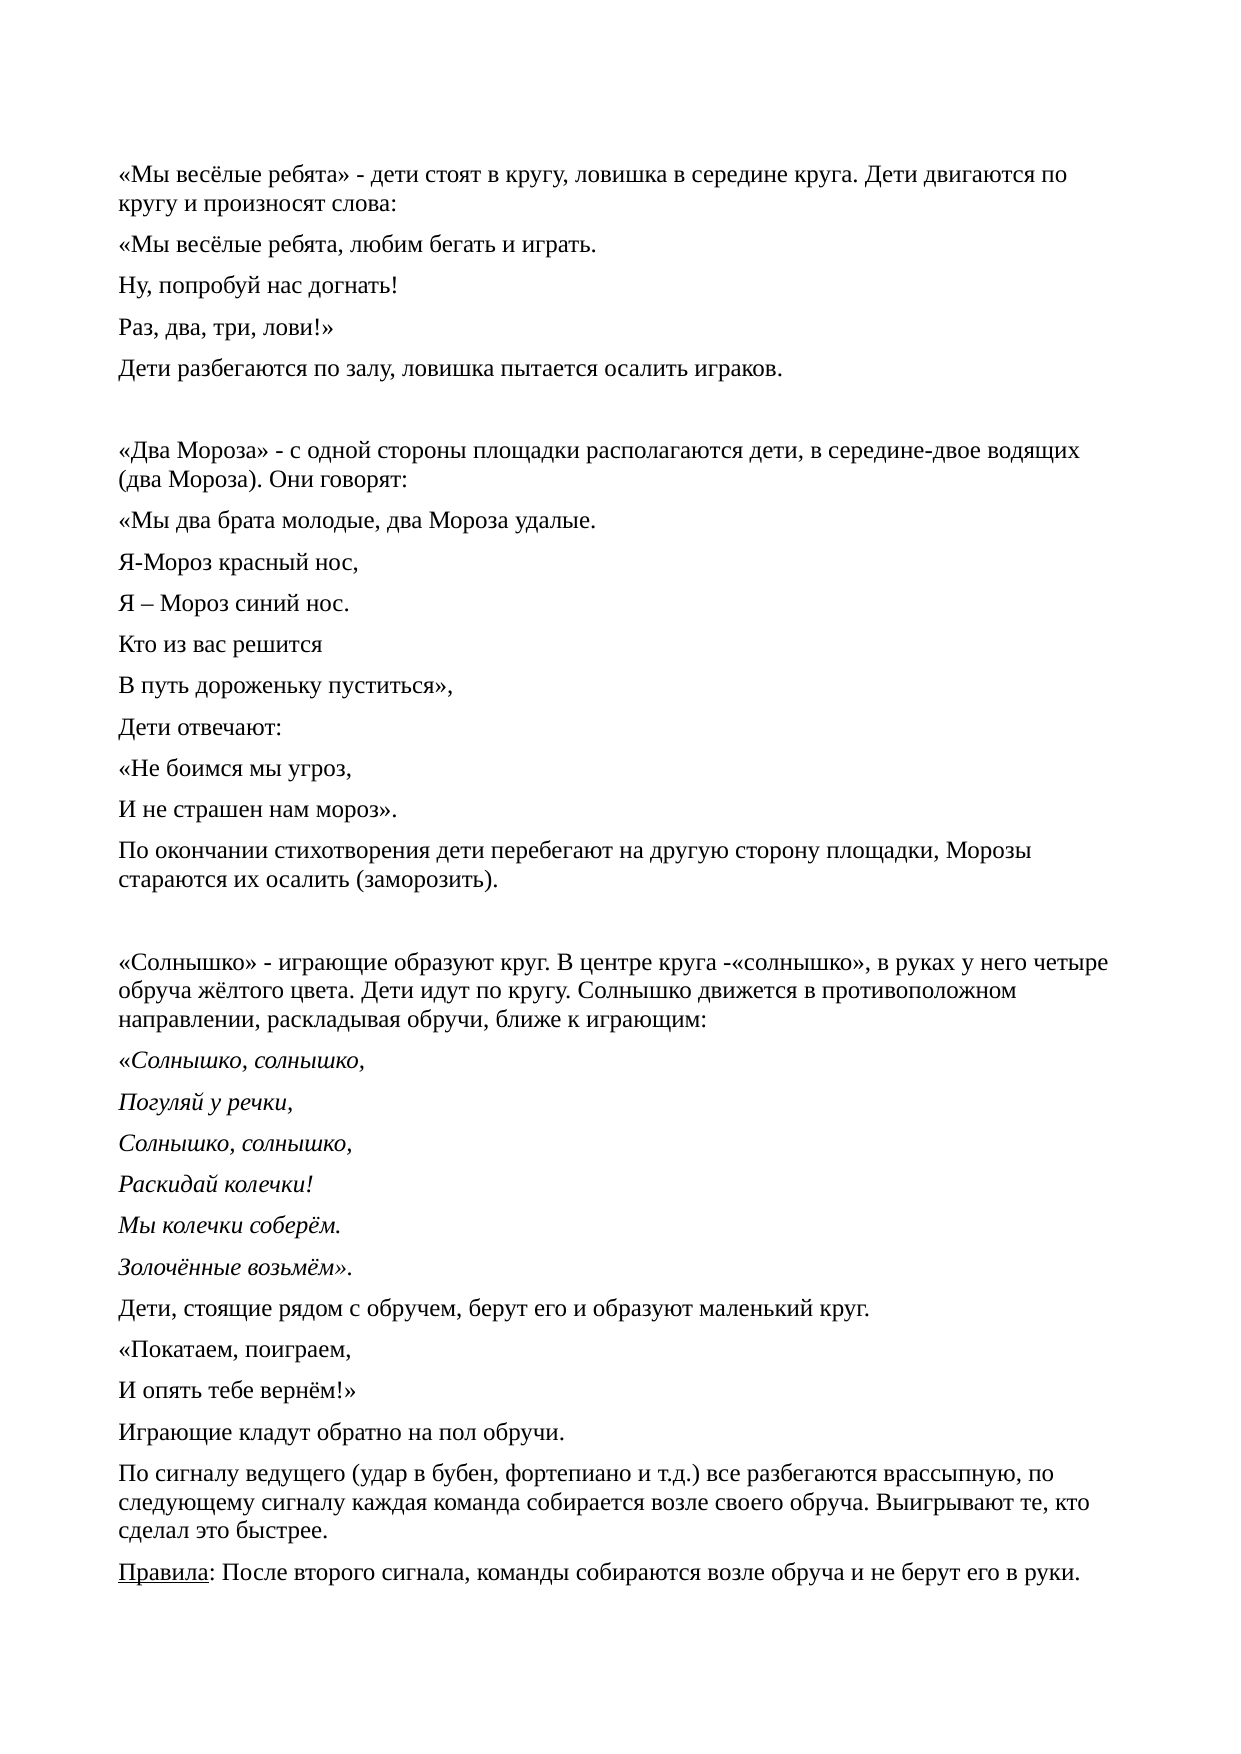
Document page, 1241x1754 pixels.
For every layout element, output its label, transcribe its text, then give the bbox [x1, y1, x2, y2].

text «Солнышко» - играющие образуют круг. В центре круга -«солнышко», в руках у него четыре обруча жёлтого цвета. Дети идут по кругу. Солнышко движется в противоположном направлении, раскладывая обручи, ближе к играющим: [118, 947, 1122, 1033]
text Ну, попробуй нас догнать! [118, 271, 1122, 299]
text Раскидай колечки! [118, 1169, 1122, 1198]
text И опять тебе вернём!» [118, 1376, 1122, 1404]
text Погуляй у речки, [118, 1087, 1122, 1116]
text По окончании стихотворения дети перебегают на другую сторону площадки, Морозы стараются их осалить (заморозить). [118, 836, 1122, 893]
text По сигналу ведущего (удар в бубен, фортепиано и т.д.) все разбегаются врассыпную, по следующему сигналу каждая команда собирается возле своего обруча. Выигрывают те, кто сделал это быстрее. [118, 1458, 1122, 1544]
text «Мы весёлые ребята» - дети стоят в кругу, ловишка в середине круга. Дети двигаются по кругу и произносят слова: [118, 159, 1122, 217]
text Я – Мороз синий нос. [118, 588, 1122, 617]
text Золочённые возьмём». [118, 1252, 1122, 1281]
text «Покатаем, поиграем, [118, 1334, 1122, 1363]
text Я-Мороз красный нос, [118, 547, 1122, 576]
text Дети, стоящие рядом с обручем, берут его и образуют маленький круг. [118, 1293, 1122, 1322]
text Мы колечки соберём. [118, 1211, 1122, 1239]
text «Мы весёлые ребята, любим бегать и играть. [118, 229, 1122, 258]
text Кто из вас решится [118, 629, 1122, 658]
text Дети отвечают: [118, 712, 1122, 741]
text Солнышко, солнышко, [118, 1128, 1122, 1157]
text «Мы два брата молодые, два Мороза удалые. [118, 506, 1122, 534]
text В путь дороженьку пуститься», [118, 671, 1122, 699]
text Раз, два, три, лови!» [118, 312, 1122, 341]
text И не страшен нам мороз». [118, 794, 1122, 823]
text Правила: После второго сигнала, команды собираются возле обруча и не берут его в руки. [118, 1557, 1122, 1586]
text «Не боимся мы угроз, [118, 753, 1122, 782]
text «Солнышко, солнышко, [118, 1046, 1122, 1074]
text Играющие кладут обратно на пол обручи. [118, 1417, 1122, 1446]
text Дети разбегаются по залу, ловишка пытается осалить играков. [118, 353, 1122, 382]
text «Два Мороза» - с одной стороны площадки располагаются дети, в середине-двое водящих (два Мороза). Они говорят: [118, 436, 1122, 493]
